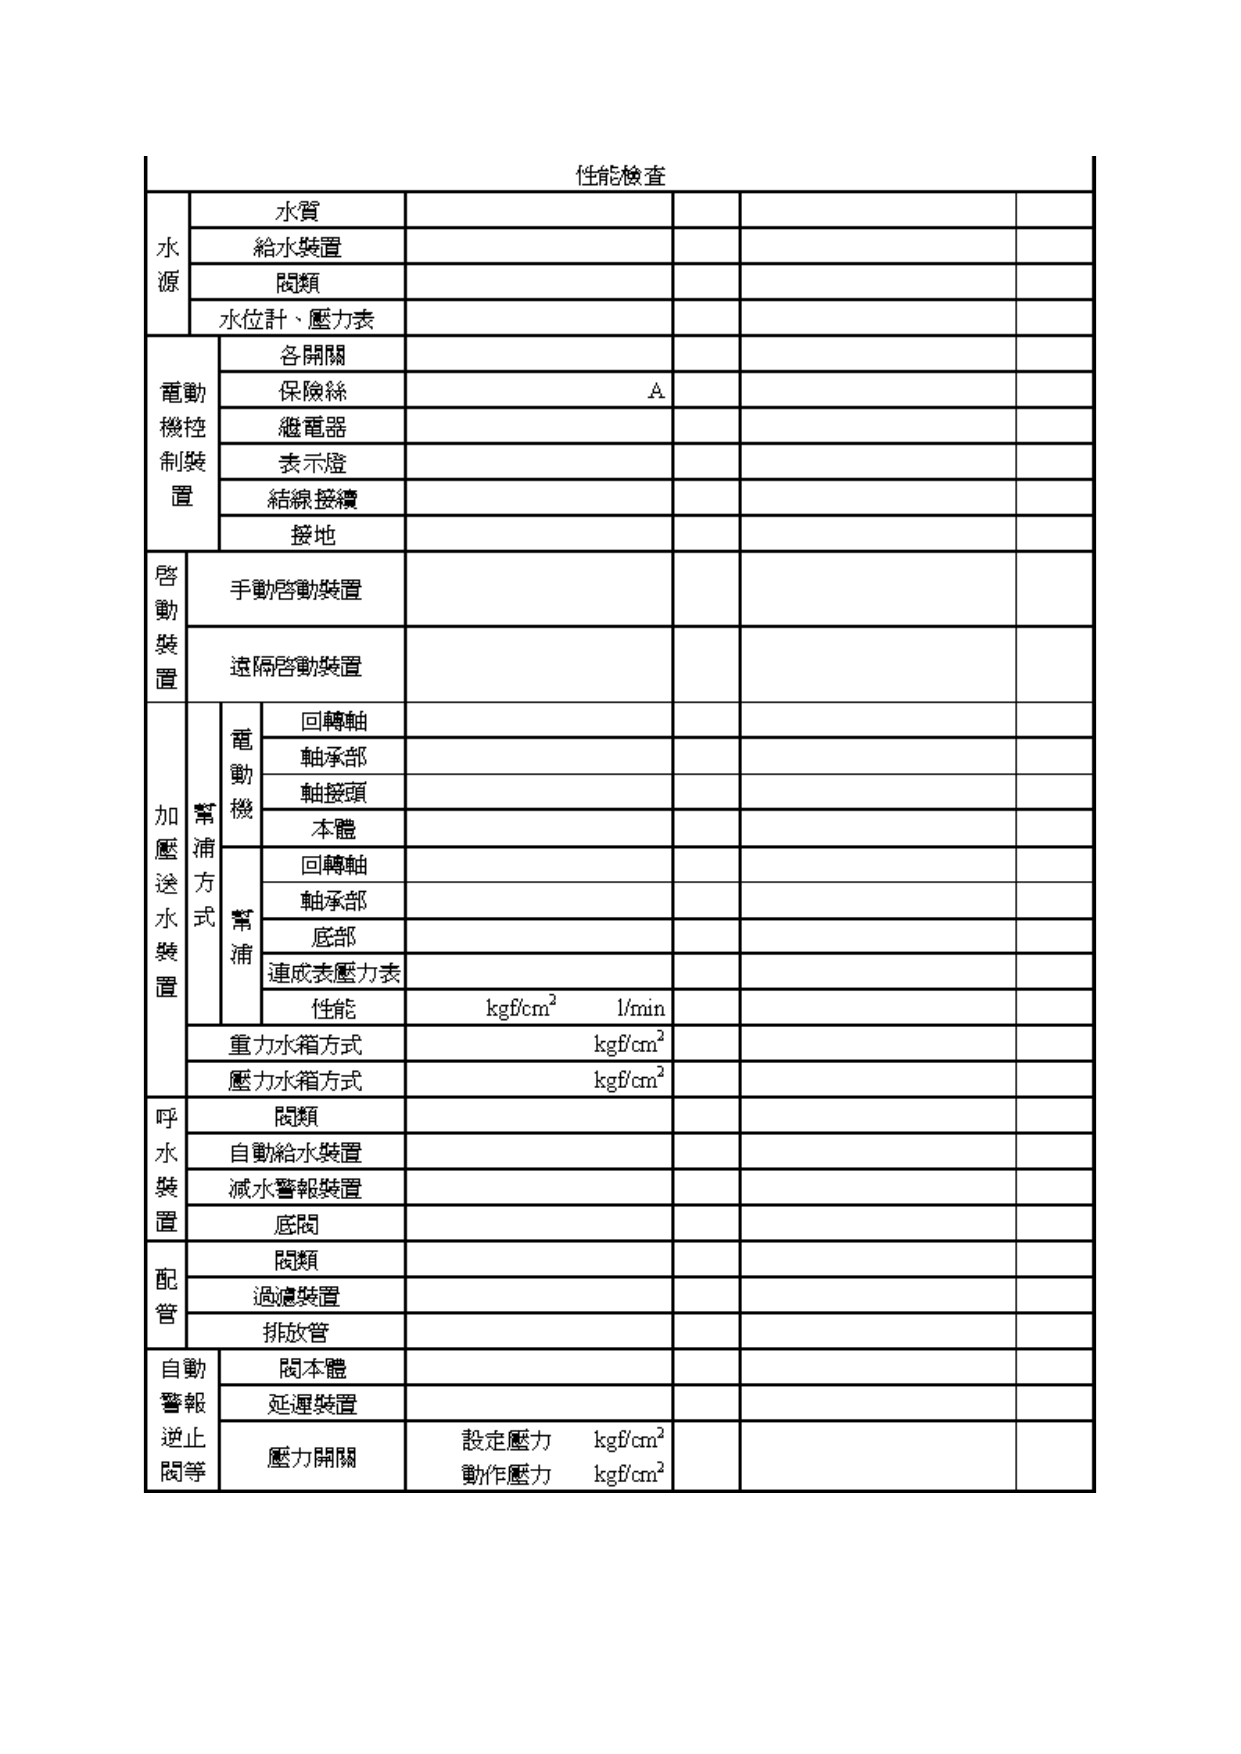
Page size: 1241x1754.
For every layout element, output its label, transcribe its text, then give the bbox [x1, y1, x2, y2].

text 冷卻撒水設備檢查表 [125, 127, 1115, 1502]
